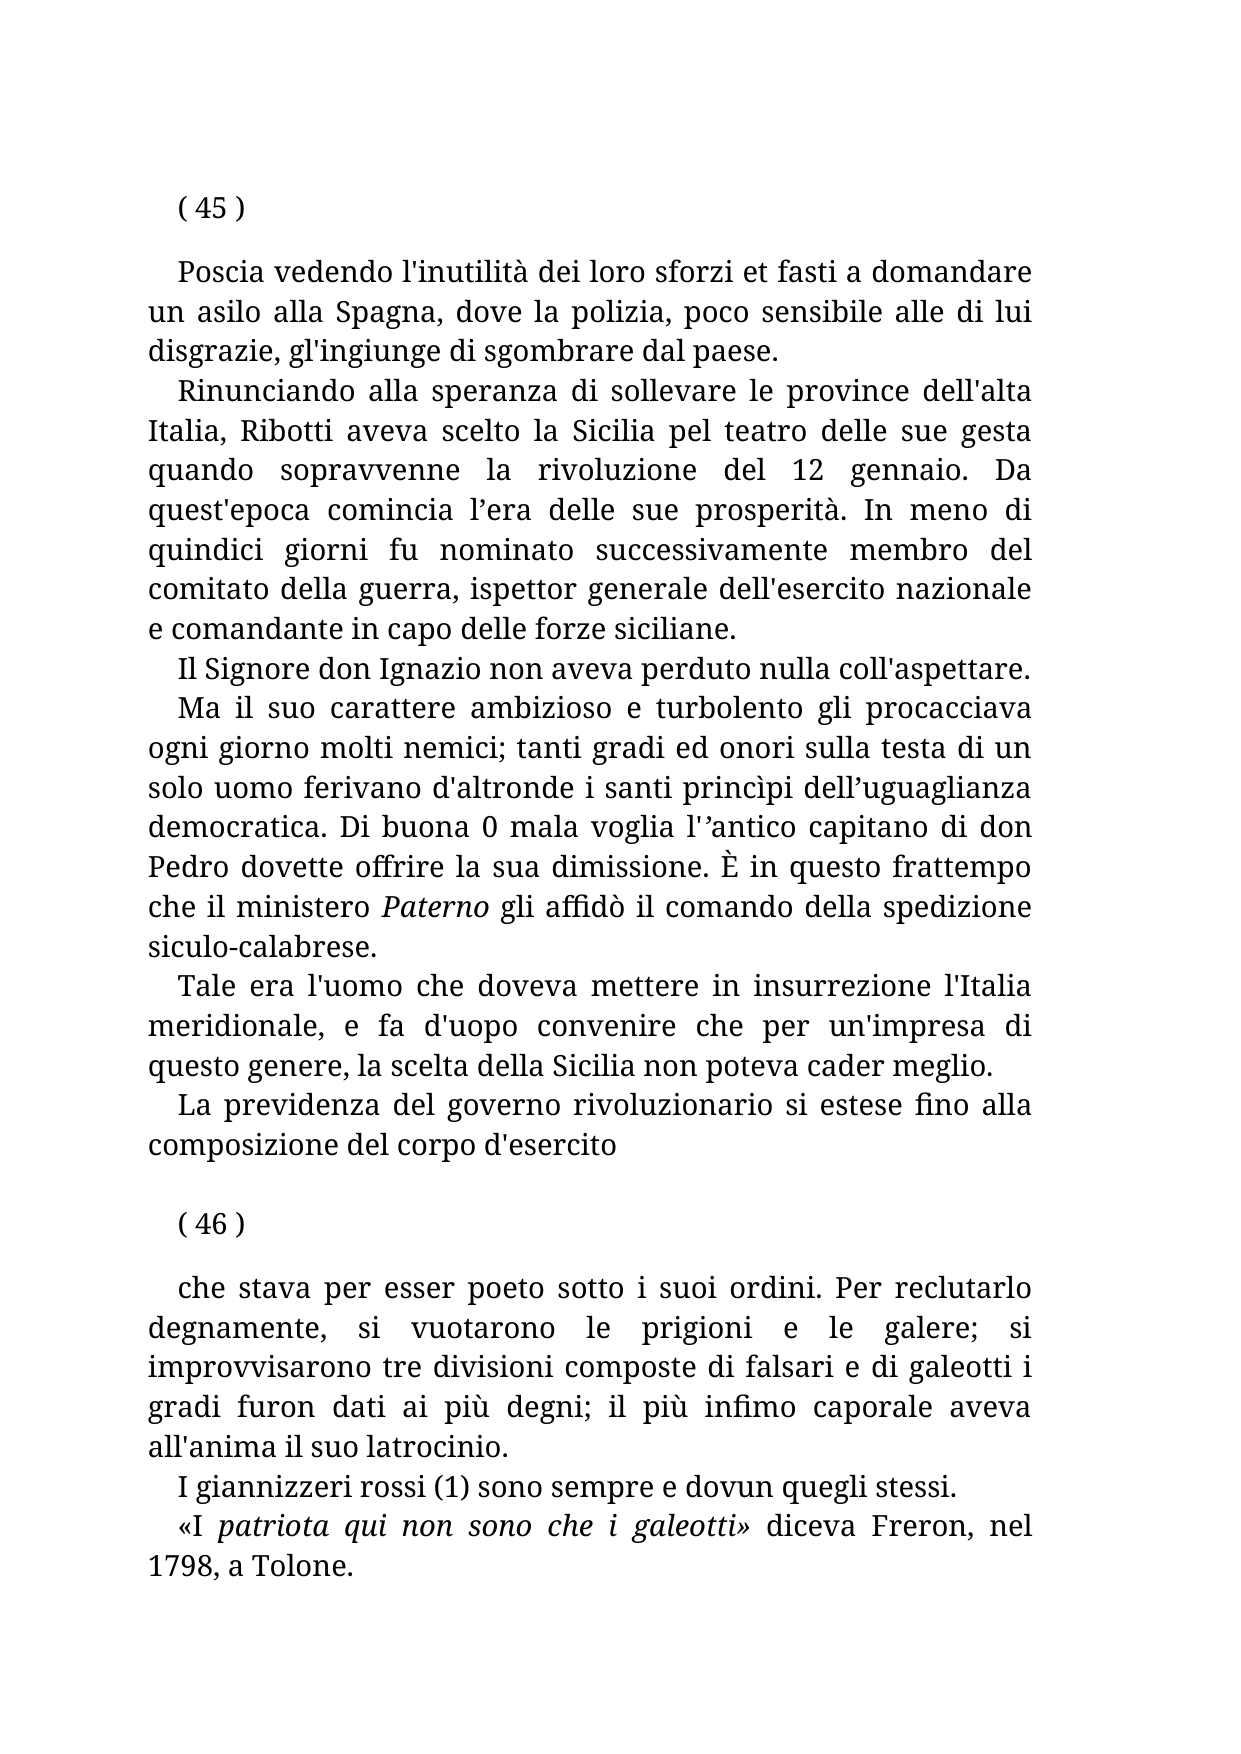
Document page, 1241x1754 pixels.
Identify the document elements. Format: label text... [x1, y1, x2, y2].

text Rinunciando alla speranza di sollevare le province dell'alta Italia, Ribotti aveva scelto la Sicilia pel teatro delle sue gesta quando sopravvenne la rivoluzione del 12 gennaio. Da quest'epoca comincia l’era delle sue prosperità. In meno di quindici giorni fu nominato successivamente membro del comitato della guerra, ispettor generale dell'esercito nazionale e comandante in capo delle forze siciliane. [148, 370, 1033, 648]
text Poscia vedendo l'inutilità dei loro sforzi et fasti a domandare un asilo alla Spagna, dove la polizia, poco sensibile alle di lui disgrazie, gl'ingiunge di sgombrare dal paese. [148, 251, 1033, 370]
text Il Signore don Ignazio non aveva perduto nulla coll'aspettare. [148, 648, 1033, 688]
text Ma il suo carattere ambizioso e turbolento gli procacciava ogni giorno molti nemici; tanti gradi ed onori sulla testa di un solo uomo ferivano d'altronde i santi princìpi dell’uguaglianza democratica. Di buona 0 mala voglia l'’antico capitano di don Pedro dovette offrire la sua dimissione. È in questo frattempo che il ministero Paterno gli affidò il comando della spedizione siculo-calabrese. [148, 688, 1033, 966]
text ( 45 ) [148, 187, 1033, 227]
text I giannizzeri rossi (1) sono sempre e dovun quegli stessi. [148, 1466, 1033, 1506]
text che stava per esser poeto sotto i suoi ordini. Per reclutarlo degnamente, si vuotarono le prigioni e le galere; si improvvisarono tre divisioni composte di falsari e di galeotti i gradi furon dati ai più degni; il più infimo caporale aveva all'anima il suo latrocinio. [148, 1267, 1033, 1466]
text Tale era l'uomo che doveva mettere in insurrezione l'Italia meridionale, e fa d'uopo convenire che per un'impresa di questo genere, la scelta della Sicilia non poteva cader meglio. [148, 966, 1033, 1084]
text «I patriota qui non sono che i galeotti» diceva Freron, nel 1798, a Tolone. [148, 1506, 1033, 1585]
text La previdenza del governo rivoluzionario si estese fino alla composizione del corpo d'esercito [148, 1084, 1033, 1164]
text ( 46 ) [148, 1204, 1033, 1243]
